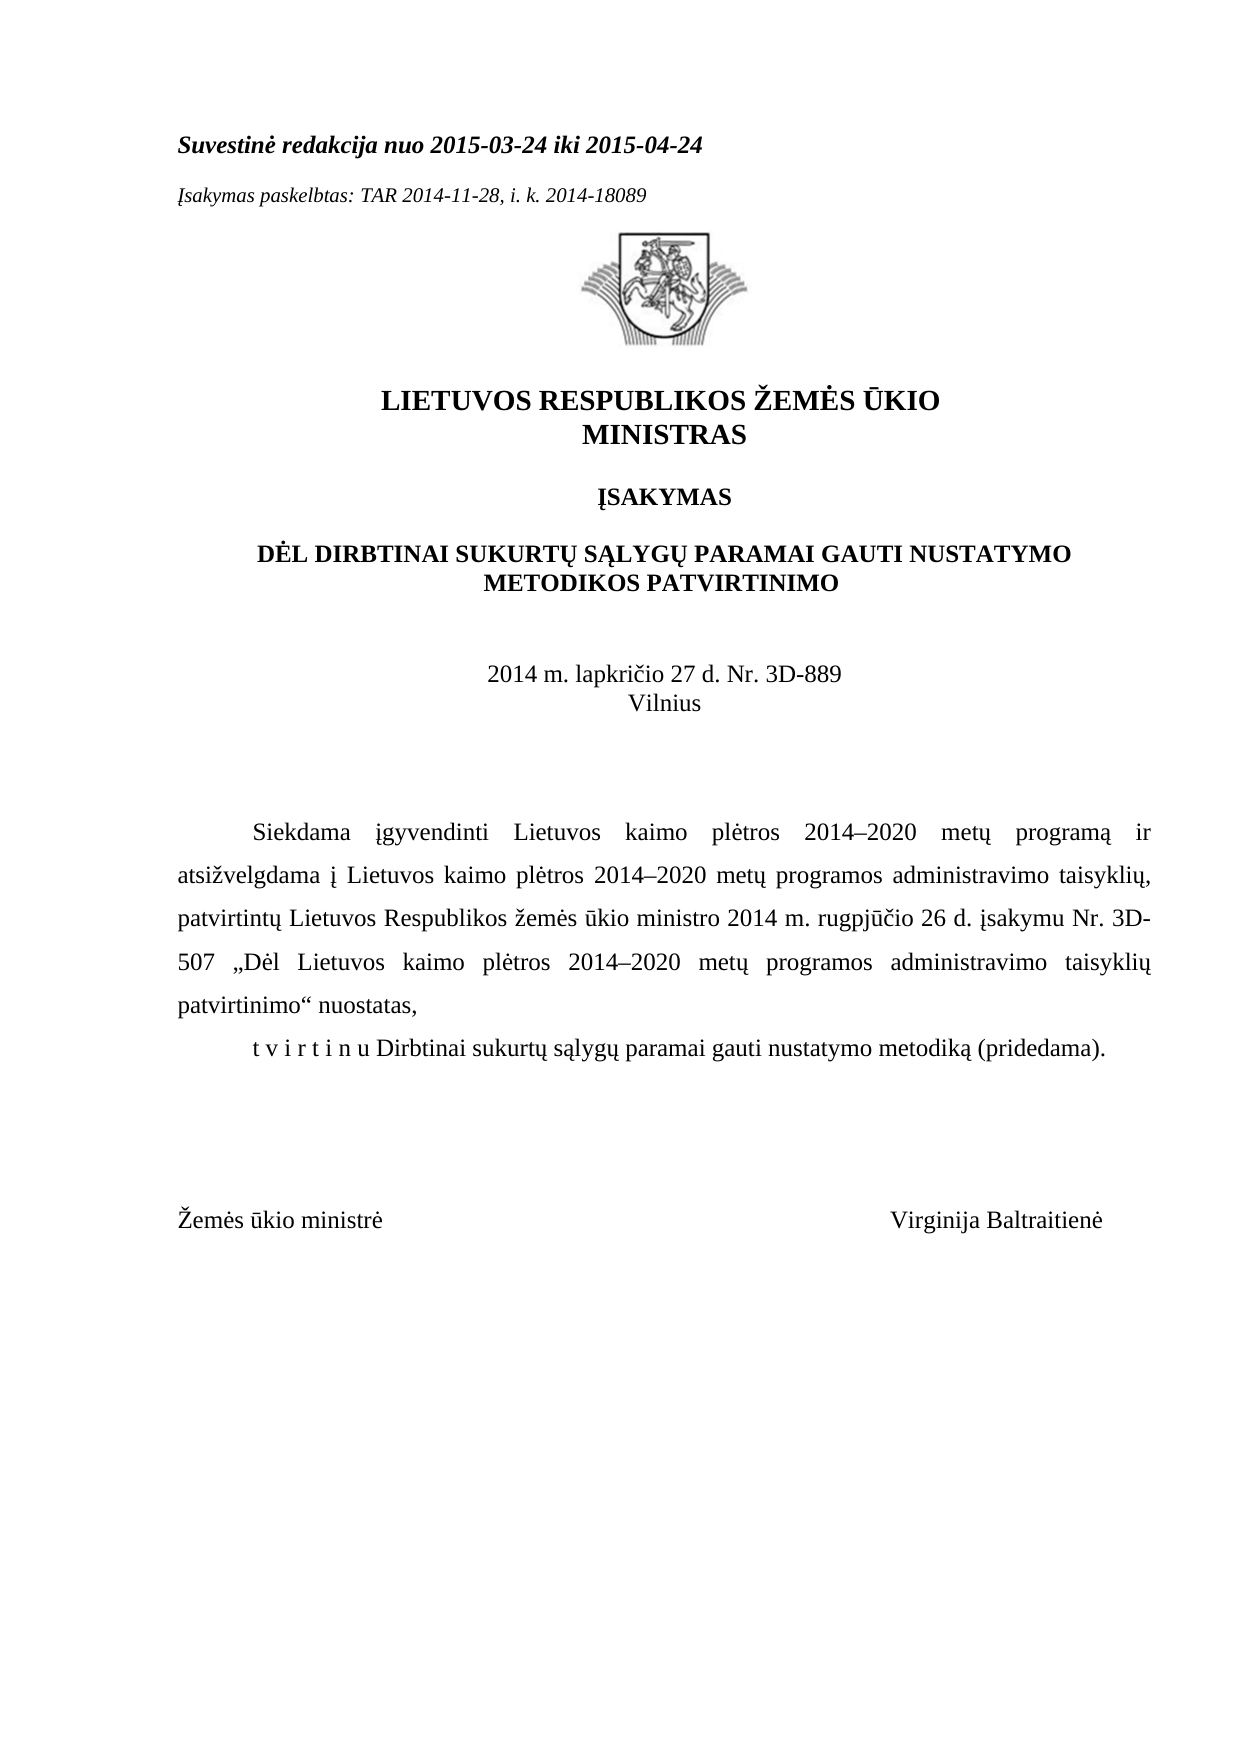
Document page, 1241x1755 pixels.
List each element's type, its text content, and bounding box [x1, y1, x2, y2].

text LIETUVOS RESPUBLIKOS ŽEMĖS ŪKIO [177, 383, 1152, 417]
text MINISTRAS [177, 417, 1152, 450]
text Žemės ūkio ministrė Virginija Baltraitienė [177, 1205, 1152, 1234]
text 2014 m. lapkričio 27 d. Nr. 3D-889 [177, 659, 1152, 688]
text DĖL DIRBTINAI SUKURTŲ SĄLYGŲ PARAMAI GAUTI NUSTATYMO METODIKOS PATVIRTINIMO [177, 539, 1152, 597]
text Įsakymas paskelbtas: TAR 2014-11-28, i. k. 2014-18089 [177, 183, 1152, 207]
text Siekdama įgyvendinti Lietuvos kaimo plėtros 2014–2020 metų programą ir atsižvelgdama į Lietuvos kaimo plėtros 2014–2020 metų programos administravimo taisyklių, patvirtintų Lietuvos Respublikos žemės ūkio ministro 2014 m. rugpjūčio 26 d. įsakymu Nr. 3D-507 „Dėl Lietuvos kaimo plėtros 2014–2020 metų programos administravimo taisyklių patvirtinimo“ nuostatas, [177, 817, 1152, 1018]
text ĮSAKYMAS [177, 482, 1152, 510]
text Vilnius [177, 688, 1152, 717]
text t v i r t i n u Dirbtinai sukurtų sąlygų paramai gauti nustatymo metodiką (pridedama). [177, 1033, 1152, 1062]
text Suvestinė redakcija nuo 2015-03-24 iki 2015-04-24 [177, 130, 1152, 159]
